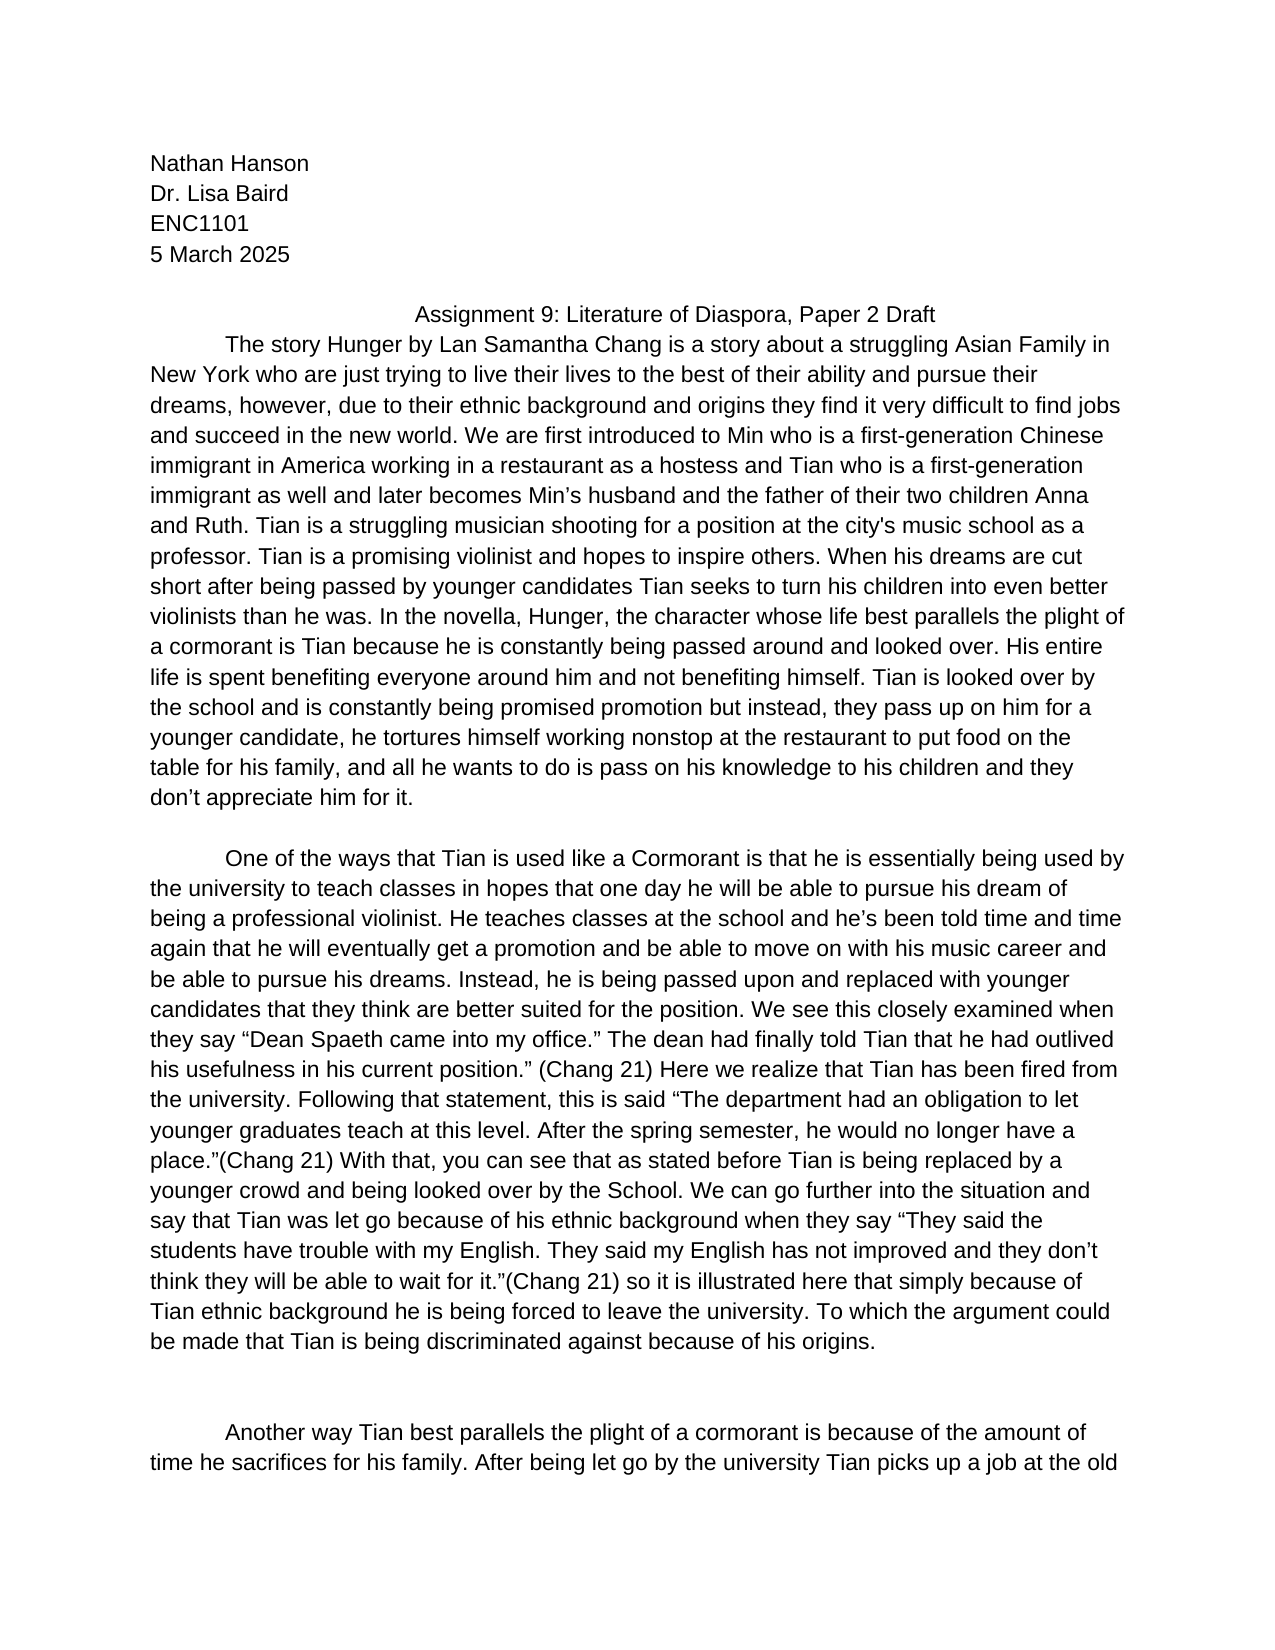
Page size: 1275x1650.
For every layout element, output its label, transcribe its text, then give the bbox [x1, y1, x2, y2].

text ENC1101 [150, 210, 1125, 237]
text The story Hunger by Lan Samantha Chang is a story about a struggling Asian Family in New York who are just trying to live their lives to the best of their ability and pursue their dreams, however, due to their ethnic background and origins they find it very difficult to find jobs and succeed in the new world. We are first introduced to Min who is a first-generation Chinese immigrant in America working in a restaurant as a hostess and Tian who is a first-generation immigrant as well and later becomes Min’s husband and the father of their two children Anna and Ruth. Tian is a struggling musician shooting for a position at the city's music school as a professor. Tian is a promising violinist and hopes to inspire others. When his dreams are cut short after being passed by younger candidates Tian seeks to turn his children into even better violinists than he was. In the novella, Hunger, the character whose life best parallels the plight of a cormorant is Tian because he is constantly being passed around and looked over. His entire life is spent benefiting everyone around him and not benefiting himself. Tian is looked over by the school and is constantly being promised promotion but instead, they pass up on him for a younger candidate, he tortures himself working nonstop at the restaurant to put food on the table for his family, and all he wants to do is pass on his knowledge to his children and they don’t appreciate him for it. [150, 331, 1125, 811]
text One of the ways that Tian is used like a Cormorant is that he is essentially being used by the university to teach classes in hopes that one day he will be able to pursue his dream of being a professional violinist. He teaches classes at the school and he’s been told time and time again that he will eventually get a promotion and be able to move on with his music career and be able to pursue his dreams. Instead, he is being passed upon and replaced with younger candidates that they think are better suited for the position. We see this closely examined when they say “Dean Spaeth came into my office.” The dean had finally told Tian that he had outlived his usefulness in his current position.” (Chang 21) Here we realize that Tian has been fired from the university. Following that statement, this is said “The department had an obligation to let younger graduates teach at this level. After the spring semester, he would no longer have a place.”(Chang 21) With that, you can see that as stated before Tian is being replaced by a younger crowd and being looked over by the School. We can go further into the situation and say that Tian was let go because of his ethnic background when they say “They said the students have trouble with my English. They said my English has not improved and they don’t think they will be able to wait for it.”(Chang 21) so it is illustrated here that simply because of Tian ethnic background he is being forced to leave the university. To which the argument could be made that Tian is being discriminated against because of his origins. [150, 845, 1125, 1354]
text Another way Tian best parallels the plight of a cormorant is because of the amount of time he sacrifices for his family. After being let go by the university Tian picks up a job at the old [150, 1419, 1125, 1475]
text Assignment 9: Literature of Diaspora, Paper 2 Draft [150, 301, 1125, 327]
text 5 March 2025 [150, 241, 1125, 267]
text Dr. Lisa Baird [150, 180, 1125, 207]
text Nathan Hanson [150, 150, 1125, 176]
